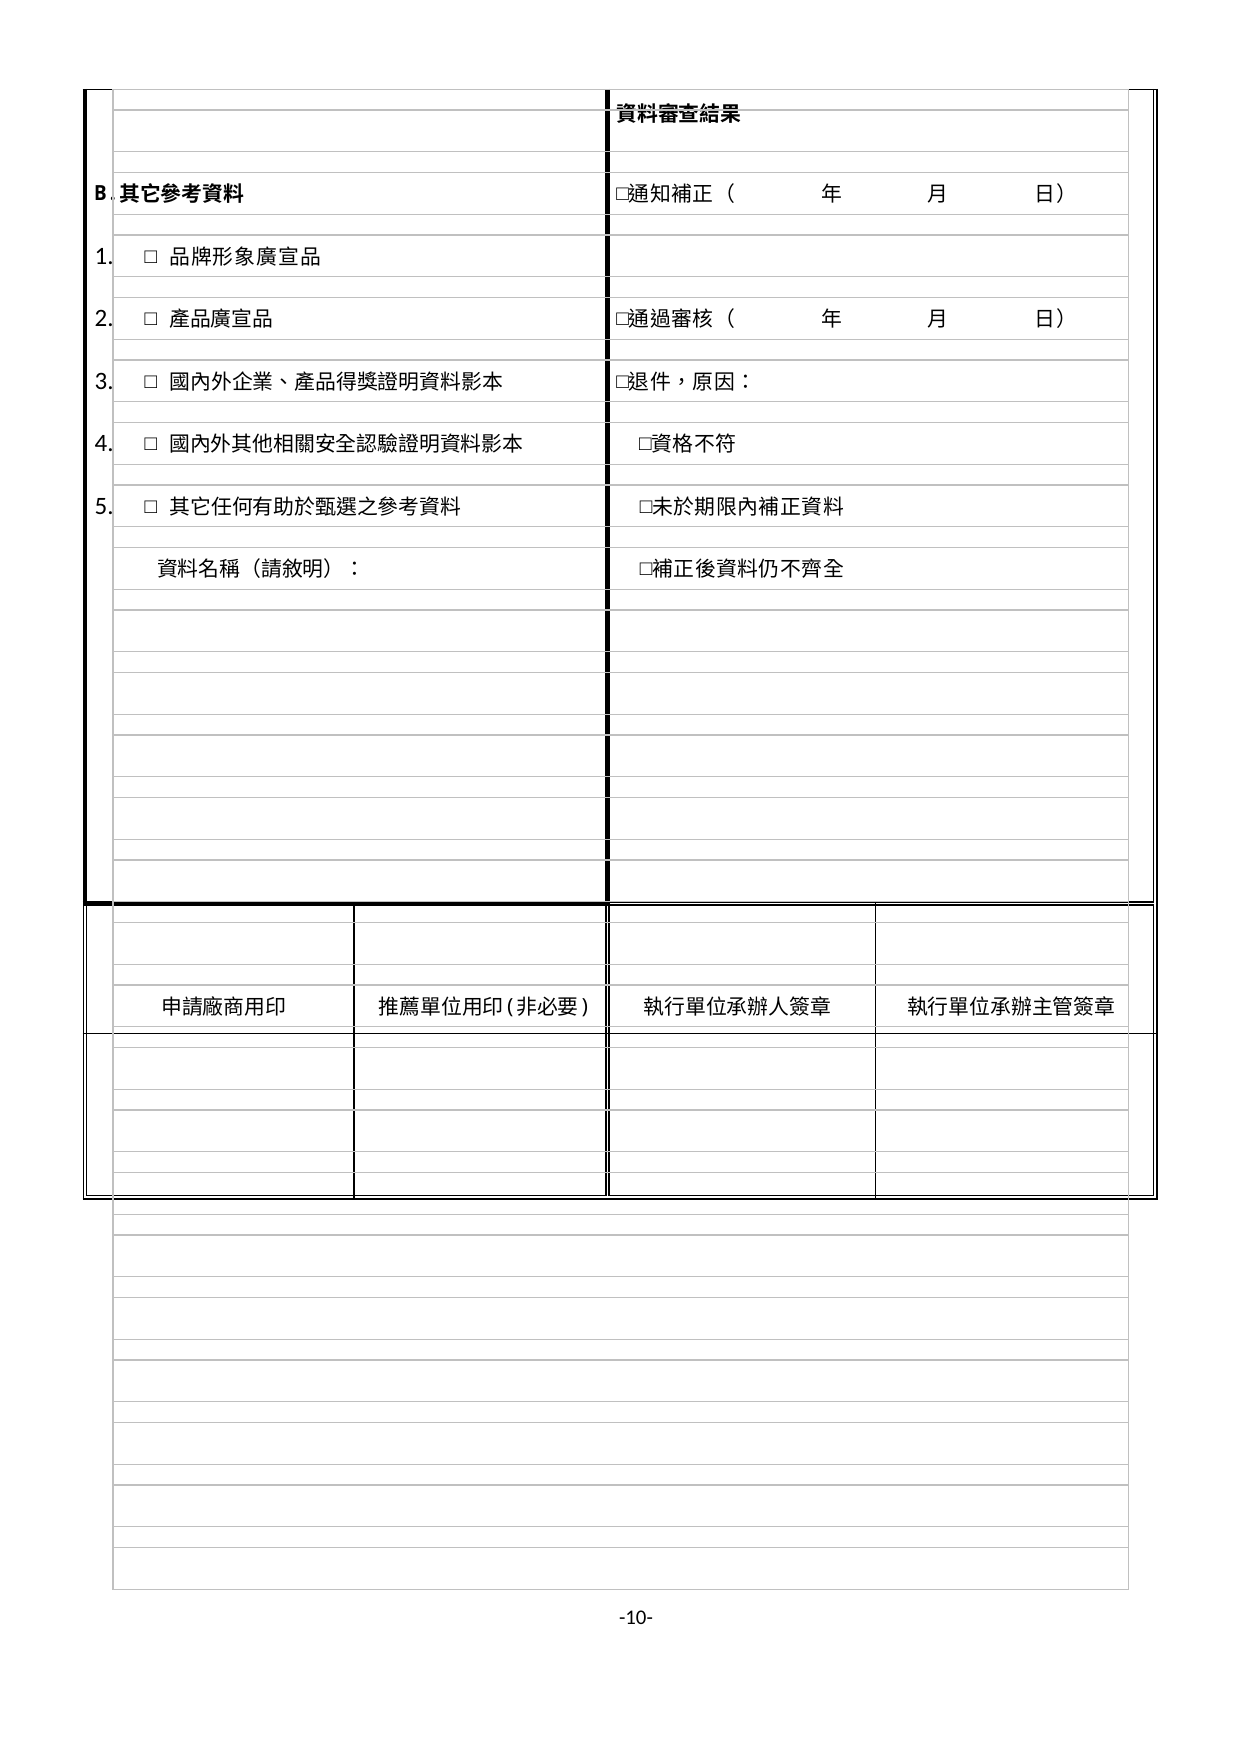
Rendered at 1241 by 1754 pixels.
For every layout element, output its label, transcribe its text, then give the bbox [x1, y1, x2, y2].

table_cell B.其它參考資料 □ 品牌形象廣宣品 □ 產品廣宣品 □ 國內外企業、產品得獎證明資料影本 □ 國內外其他相關安全認驗證明資料影本 □ 其它任何有助於甄選之參考資料 資料名稱（請敘明）： [114, 590, 605, 609]
table_cell 資料審查結果 □通知補正（ 年 月 日） □通過審核（ 年 月 日） □退件，原因： □資格不符 □未於期限內補正資料 □補正後資料仍不齊全 [610, 152, 1128, 172]
table_cell [87, 906, 112, 1032]
table_cell B.其它參考資料 □ 品牌形象廣宣品 □ 產品廣宣品 □ 國內外企業、產品得獎證明資料影本 □ 國內外其他相關安全認驗證明資料影本 □ 其它任何有助於甄選之參考資料 資料名稱（請敘明）： [114, 298, 605, 339]
table_cell 資料審查結果 □通知補正（ 年 月 日） □通過審核（ 年 月 日） □退件，原因： □資格不符 □未於期限內補正資料 □補正後資料仍不齊全 [610, 277, 1128, 297]
table_cell [355, 1111, 605, 1151]
table_cell 資料審查結果 □通知補正（ 年 月 日） □通過審核（ 年 月 日） □退件，原因： □資格不符 □未於期限內補正資料 □補正後資料仍不齊全 [610, 611, 1128, 651]
table_cell 資料審查結果 □通知補正（ 年 月 日） □通過審核（ 年 月 日） □退件，原因： □資格不符 □未於期限內補正資料 □補正後資料仍不齊全 [610, 465, 1128, 484]
table_cell [876, 1173, 1128, 1195]
table_cell B.其它參考資料 □ 品牌形象廣宣品 □ 產品廣宣品 □ 國內外企業、產品得獎證明資料影本 □ 國內外其他相關安全認驗證明資料影本 □ 其它任何有助於甄選之參考資料 資料名稱（請敘明）： [114, 548, 605, 589]
table_cell 資料審查結果 □通知補正（ 年 月 日） □通過審核（ 年 月 日） □退件，原因： □資格不符 □未於期限內補正資料 □補正後資料仍不齊全 [610, 486, 1128, 526]
table_cell 資料審查結果 □通知補正（ 年 月 日） □通過審核（ 年 月 日） □退件，原因： □資格不符 □未於期限內補正資料 □補正後資料仍不齊全 [610, 673, 1128, 714]
table_cell [876, 1090, 1128, 1109]
table_cell [87, 1034, 112, 1195]
table_cell 推薦單位用印(非必要) [355, 986, 605, 1026]
table_cell B.其它參考資料 □ 品牌形象廣宣品 □ 產品廣宣品 □ 國內外企業、產品得獎證明資料影本 □ 國內外其他相關安全認驗證明資料影本 □ 其它任何有助於甄選之參考資料 資料名稱（請敘明）： [114, 152, 605, 172]
table_cell B.其它參考資料 □ 品牌形象廣宣品 □ 產品廣宣品 □ 國內外企業、產品得獎證明資料影本 □ 國內外其他相關安全認驗證明資料影本 □ 其它任何有助於甄選之參考資料 資料名稱（請敘明）： [114, 611, 605, 651]
table_cell 資料審查結果 □通知補正（ 年 月 日） □通過審核（ 年 月 日） □退件，原因： □資格不符 □未於期限內補正資料 □補正後資料仍不齊全 [610, 173, 1128, 214]
table_cell 資料審查結果 □通知補正（ 年 月 日） □通過審核（ 年 月 日） □退件，原因： □資格不符 □未於期限內補正資料 □補正後資料仍不齊全 [610, 548, 1128, 589]
table_cell [355, 923, 605, 964]
table_cell [355, 965, 605, 984]
table_cell 資料審查結果 □通知補正（ 年 月 日） □通過審核（ 年 月 日） □退件，原因： □資格不符 □未於期限內補正資料 □補正後資料仍不齊全 [610, 736, 1128, 776]
table_cell [876, 965, 1128, 984]
table_cell [876, 1152, 1128, 1172]
table_cell 資料審查結果 □通知補正（ 年 月 日） □通過審核（ 年 月 日） □退件，原因： □資格不符 □未於期限內補正資料 □補正後資料仍不齊全 [610, 777, 1128, 797]
table_cell [610, 1027, 875, 1032]
table_cell B.其它參考資料 □ 品牌形象廣宣品 □ 產品廣宣品 □ 國內外企業、產品得獎證明資料影本 □ 國內外其他相關安全認驗證明資料影本 □ 其它任何有助於甄選之參考資料 資料名稱（請敘明）： [114, 215, 605, 234]
table_cell 資料審查結果 □通知補正（ 年 月 日） □通過審核（ 年 月 日） □退件，原因： □資格不符 □未於期限內補正資料 □補正後資料仍不齊全 [610, 236, 1128, 276]
table_cell B.其它參考資料 □ 品牌形象廣宣品 □ 產品廣宣品 □ 國內外企業、產品得獎證明資料影本 □ 國內外其他相關安全認驗證明資料影本 □ 其它任何有助於甄選之參考資料 資料名稱（請敘明）： [114, 715, 605, 734]
table_cell 執行單位承辦人簽章 [610, 986, 875, 1026]
table_cell B.其它參考資料 □ 品牌形象廣宣品 □ 產品廣宣品 □ 國內外企業、產品得獎證明資料影本 □ 國內外其他相關安全認驗證明資料影本 □ 其它任何有助於甄選之參考資料 資料名稱（請敘明）： [114, 236, 605, 276]
table_cell B.其它參考資料 □ 品牌形象廣宣品 □ 產品廣宣品 □ 國內外企業、產品得獎證明資料影本 □ 國內外其他相關安全認驗證明資料影本 □ 其它任何有助於甄選之參考資料 資料名稱（請敘明）： [114, 673, 605, 714]
table_cell [114, 1027, 353, 1032]
table_cell 資料審查結果 □通知補正（ 年 月 日） □通過審核（ 年 月 日） □退件，原因： □資格不符 □未於期限內補正資料 □補正後資料仍不齊全 [610, 215, 1128, 234]
table_cell [114, 1111, 353, 1151]
table_cell [610, 1034, 875, 1047]
table_cell B.其它參考資料 □ 品牌形象廣宣品 □ 產品廣宣品 □ 國內外企業、產品得獎證明資料影本 □ 國內外其他相關安全認驗證明資料影本 □ 其它任何有助於甄選之參考資料 資料名稱（請敘明）： [114, 652, 605, 672]
table_cell [114, 923, 353, 964]
table_cell [610, 1152, 875, 1172]
table_cell [610, 906, 875, 922]
table_cell 資料審查結果 □通知補正（ 年 月 日） □通過審核（ 年 月 日） □退件，原因： □資格不符 □未於期限內補正資料 □補正後資料仍不齊全 [610, 423, 1128, 464]
table_cell 申請廠商用印 [114, 986, 353, 1026]
table_cell B.其它參考資料 □ 品牌形象廣宣品 □ 產品廣宣品 □ 國內外企業、產品得獎證明資料影本 □ 國內外其他相關安全認驗證明資料影本 □ 其它任何有助於甄選之參考資料 資料名稱（請敘明）： [114, 861, 605, 901]
table_cell 執行單位承辦主管簽章 [876, 986, 1128, 1026]
table_cell 資料審查結果 □通知補正（ 年 月 日） □通過審核（ 年 月 日） □退件，原因： □資格不符 □未於期限內補正資料 □補正後資料仍不齊全 [610, 840, 1128, 859]
table_cell B.其它參考資料 □ 品牌形象廣宣品 □ 產品廣宣品 □ 國內外企業、產品得獎證明資料影本 □ 國內外其他相關安全認驗證明資料影本 □ 其它任何有助於甄選之參考資料 資料名稱（請敘明）： [114, 361, 605, 401]
table_cell 資料審查結果 □通知補正（ 年 月 日） □通過審核（ 年 月 日） □退件，原因： □資格不符 □未於期限內補正資料 □補正後資料仍不齊全 [1129, 90, 1153, 901]
table_cell [610, 923, 875, 964]
table_cell 資料審查結果 □通知補正（ 年 月 日） □通過審核（ 年 月 日） □退件，原因： □資格不符 □未於期限內補正資料 □補正後資料仍不齊全 [610, 340, 1128, 359]
table_cell [876, 1111, 1128, 1151]
table_cell 資料審查結果 □通知補正（ 年 月 日） □通過審核（ 年 月 日） □退件，原因： □資格不符 □未於期限內補正資料 □補正後資料仍不齊全 [610, 111, 1128, 151]
table_cell [610, 965, 875, 984]
table_cell B.其它參考資料 □ 品牌形象廣宣品 □ 產品廣宣品 □ 國內外企業、產品得獎證明資料影本 □ 國內外其他相關安全認驗證明資料影本 □ 其它任何有助於甄選之參考資料 資料名稱（請敘明）： [114, 486, 605, 526]
table_cell [114, 1090, 353, 1109]
table_cell [355, 1173, 605, 1195]
table_cell [355, 1152, 605, 1172]
table_cell 資料審查結果 □通知補正（ 年 月 日） □通過審核（ 年 月 日） □退件，原因： □資格不符 □未於期限內補正資料 □補正後資料仍不齊全 [610, 361, 1128, 401]
table_cell B.其它參考資料 □ 品牌形象廣宣品 □ 產品廣宣品 □ 國內外企業、產品得獎證明資料影本 □ 國內外其他相關安全認驗證明資料影本 □ 其它任何有助於甄選之參考資料 資料名稱（請敘明）： [114, 465, 605, 484]
table_cell [114, 1034, 353, 1047]
table_cell 資料審查結果 □通知補正（ 年 月 日） □通過審核（ 年 月 日） □退件，原因： □資格不符 □未於期限內補正資料 □補正後資料仍不齊全 [610, 402, 1128, 422]
table_cell [114, 965, 353, 984]
table_cell [876, 906, 1128, 922]
table_cell [610, 1048, 875, 1089]
table_cell [1129, 906, 1153, 1032]
table_cell B.其它參考資料 □ 品牌形象廣宣品 □ 產品廣宣品 □ 國內外企業、產品得獎證明資料影本 □ 國內外其他相關安全認驗證明資料影本 □ 其它任何有助於甄選之參考資料 資料名稱（請敘明）： [114, 277, 605, 297]
table_cell [610, 1173, 875, 1195]
table_cell [876, 1034, 1128, 1047]
table_cell 資料審查結果 □通知補正（ 年 月 日） □通過審核（ 年 月 日） □退件，原因： □資格不符 □未於期限內補正資料 □補正後資料仍不齊全 [610, 861, 1128, 901]
table_cell [876, 1027, 1128, 1032]
table_cell [355, 1048, 605, 1089]
table_cell B.其它參考資料 □ 品牌形象廣宣品 □ 產品廣宣品 □ 國內外企業、產品得獎證明資料影本 □ 國內外其他相關安全認驗證明資料影本 □ 其它任何有助於甄選之參考資料 資料名稱（請敘明）： [114, 777, 605, 797]
table_cell [355, 1034, 605, 1047]
table_cell [610, 1090, 875, 1109]
table_cell [114, 906, 353, 922]
table_cell [876, 923, 1128, 964]
table_cell 資料審查結果 □通知補正（ 年 月 日） □通過審核（ 年 月 日） □退件，原因： □資格不符 □未於期限內補正資料 □補正後資料仍不齊全 [610, 798, 1128, 839]
table_cell B.其它參考資料 □ 品牌形象廣宣品 □ 產品廣宣品 □ 國內外企業、產品得獎證明資料影本 □ 國內外其他相關安全認驗證明資料影本 □ 其它任何有助於甄選之參考資料 資料名稱（請敘明）： [114, 90, 605, 109]
table_cell B.其它參考資料 □ 品牌形象廣宣品 □ 產品廣宣品 □ 國內外企業、產品得獎證明資料影本 □ 國內外其他相關安全認驗證明資料影本 □ 其它任何有助於甄選之參考資料 資料名稱（請敘明）： [114, 402, 605, 422]
table_cell [355, 1027, 605, 1032]
table_cell 資料審查結果 □通知補正（ 年 月 日） □通過審核（ 年 月 日） □退件，原因： □資格不符 □未於期限內補正資料 □補正後資料仍不齊全 [610, 590, 1128, 609]
table_cell 資料審查結果 □通知補正（ 年 月 日） □通過審核（ 年 月 日） □退件，原因： □資格不符 □未於期限內補正資料 □補正後資料仍不齊全 [610, 90, 1128, 109]
table_cell 資料審查結果 □通知補正（ 年 月 日） □通過審核（ 年 月 日） □退件，原因： □資格不符 □未於期限內補正資料 □補正後資料仍不齊全 [610, 527, 1128, 547]
table_cell B.其它參考資料 □ 品牌形象廣宣品 □ 產品廣宣品 □ 國內外企業、產品得獎證明資料影本 □ 國內外其他相關安全認驗證明資料影本 □ 其它任何有助於甄選之參考資料 資料名稱（請敘明）： [114, 173, 605, 214]
table_cell B.其它參考資料 □ 品牌形象廣宣品 □ 產品廣宣品 □ 國內外企業、產品得獎證明資料影本 □ 國內外其他相關安全認驗證明資料影本 □ 其它任何有助於甄選之參考資料 資料名稱（請敘明）： [114, 840, 605, 859]
table_cell 資料審查結果 □通知補正（ 年 月 日） □通過審核（ 年 月 日） □退件，原因： □資格不符 □未於期限內補正資料 □補正後資料仍不齊全 [610, 298, 1128, 339]
table_cell [876, 1048, 1128, 1089]
table_cell B.其它參考資料 □ 品牌形象廣宣品 □ 產品廣宣品 □ 國內外企業、產品得獎證明資料影本 □ 國內外其他相關安全認驗證明資料影本 □ 其它任何有助於甄選之參考資料 資料名稱（請敘明）： [114, 798, 605, 839]
table_cell [355, 1090, 605, 1109]
table_cell B.其它參考資料 □ 品牌形象廣宣品 □ 產品廣宣品 □ 國內外企業、產品得獎證明資料影本 □ 國內外其他相關安全認驗證明資料影本 □ 其它任何有助於甄選之參考資料 資料名稱（請敘明）： [114, 736, 605, 776]
table_cell 資料審查結果 □通知補正（ 年 月 日） □通過審核（ 年 月 日） □退件，原因： □資格不符 □未於期限內補正資料 □補正後資料仍不齊全 [610, 715, 1128, 734]
table_cell B.其它參考資料 □ 品牌形象廣宣品 □ 產品廣宣品 □ 國內外企業、產品得獎證明資料影本 □ 國內外其他相關安全認驗證明資料影本 □ 其它任何有助於甄選之參考資料 資料名稱（請敘明）： [114, 111, 605, 151]
table_cell [114, 1048, 353, 1089]
table_cell B.其它參考資料 □ 品牌形象廣宣品 □ 產品廣宣品 □ 國內外企業、產品得獎證明資料影本 □ 國內外其他相關安全認驗證明資料影本 □ 其它任何有助於甄選之參考資料 資料名稱（請敘明）： [114, 527, 605, 547]
table_cell B.其它參考資料 □ 品牌形象廣宣品 □ 產品廣宣品 □ 國內外企業、產品得獎證明資料影本 □ 國內外其他相關安全認驗證明資料影本 □ 其它任何有助於甄選之參考資料 資料名稱（請敘明）： [114, 340, 605, 359]
table_cell [1129, 1034, 1153, 1195]
table_cell B.其它參考資料 □ 品牌形象廣宣品 □ 產品廣宣品 □ 國內外企業、產品得獎證明資料影本 □ 國內外其他相關安全認驗證明資料影本 □ 其它任何有助於甄選之參考資料 資料名稱（請敘明）： [87, 90, 112, 901]
table_cell 資料審查結果 □通知補正（ 年 月 日） □通過審核（ 年 月 日） □退件，原因： □資格不符 □未於期限內補正資料 □補正後資料仍不齊全 [610, 652, 1128, 672]
table_cell [114, 1173, 353, 1195]
table_cell [355, 906, 605, 922]
table_cell [610, 1111, 875, 1151]
table_cell [114, 1152, 353, 1172]
table_cell B.其它參考資料 □ 品牌形象廣宣品 □ 產品廣宣品 □ 國內外企業、產品得獎證明資料影本 □ 國內外其他相關安全認驗證明資料影本 □ 其它任何有助於甄選之參考資料 資料名稱（請敘明）： [114, 423, 605, 464]
